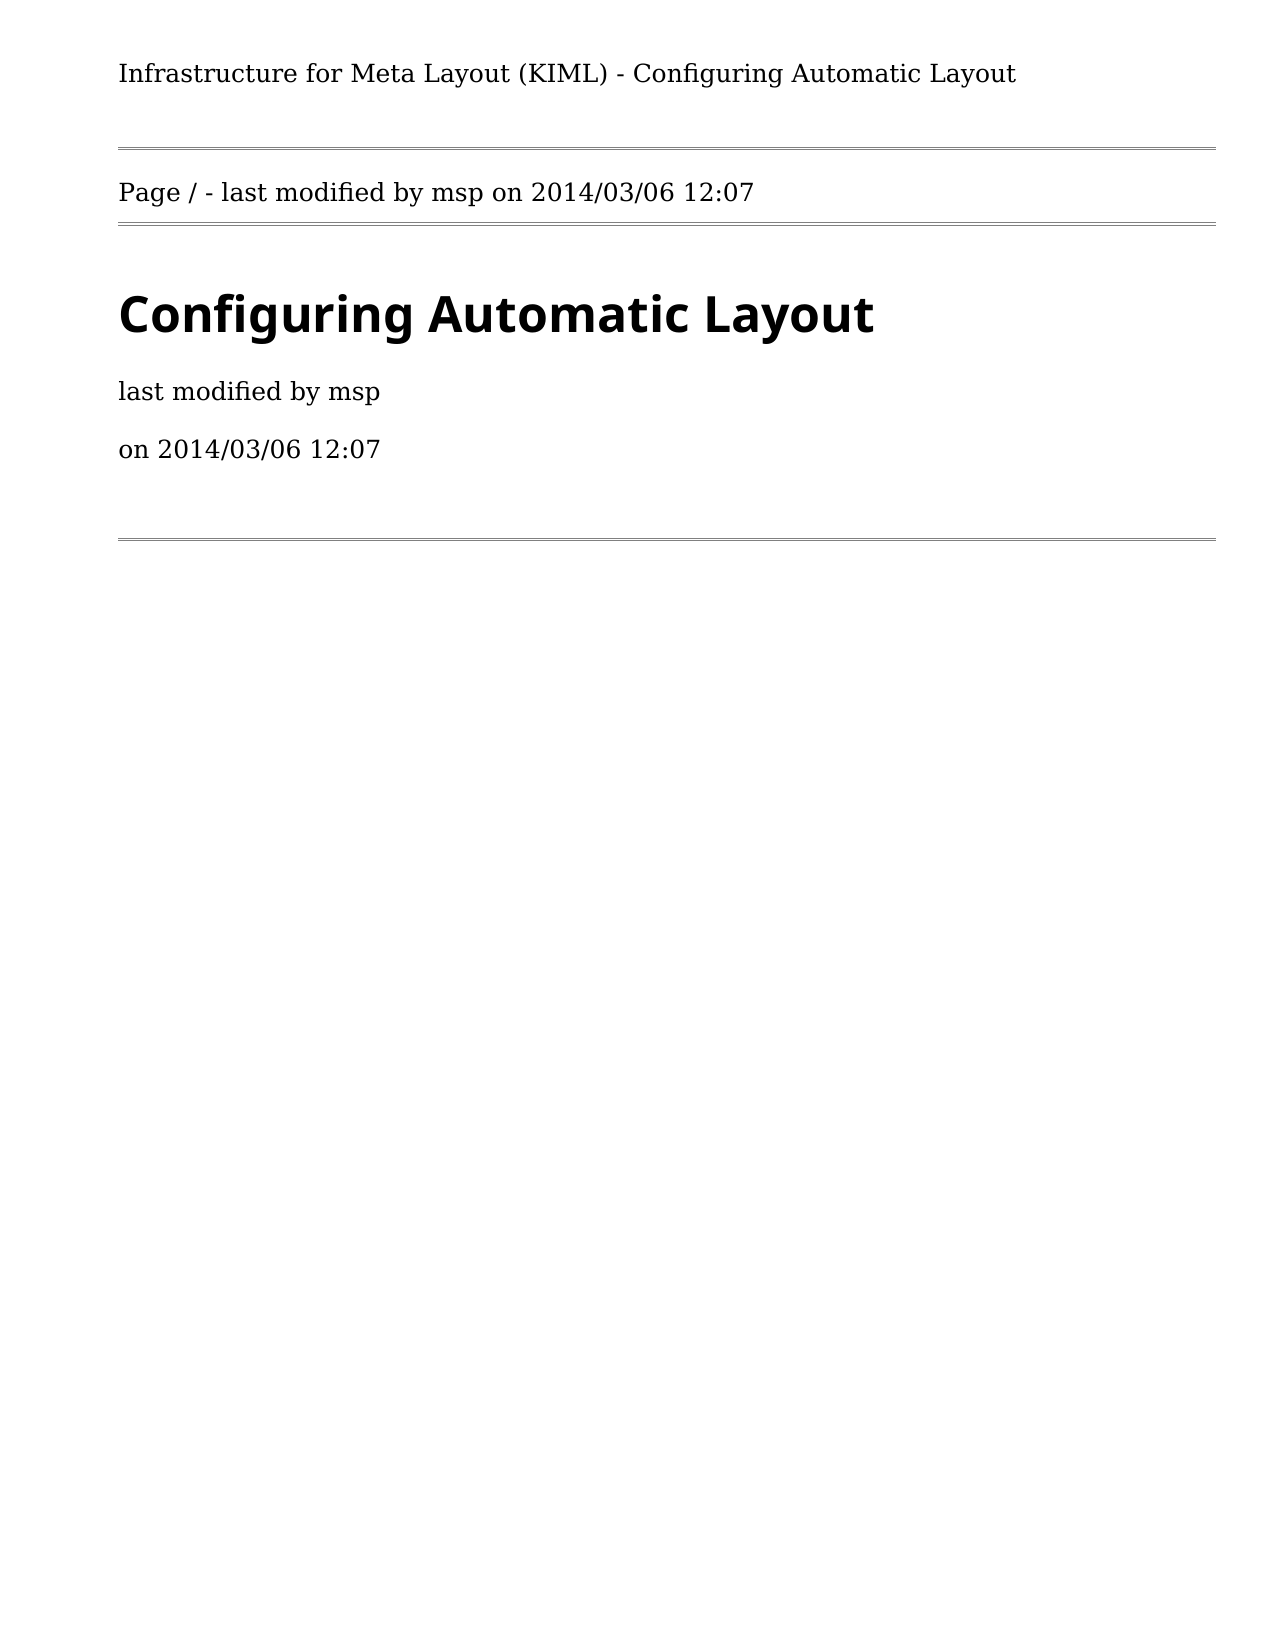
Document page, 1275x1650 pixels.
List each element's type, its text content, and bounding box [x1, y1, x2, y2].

subtitle Configuring Automatic Layout [118, 279, 1216, 347]
text last modified by msp [118, 377, 1216, 406]
text Infrastructure for Meta Layout (KIML) - Configuring Automatic Layout [118, 59, 1216, 88]
text Page / - last modified by msp on 2014/03/06 12:07 [118, 179, 1216, 208]
text on 2014/03/06 12:07 [118, 435, 1216, 464]
